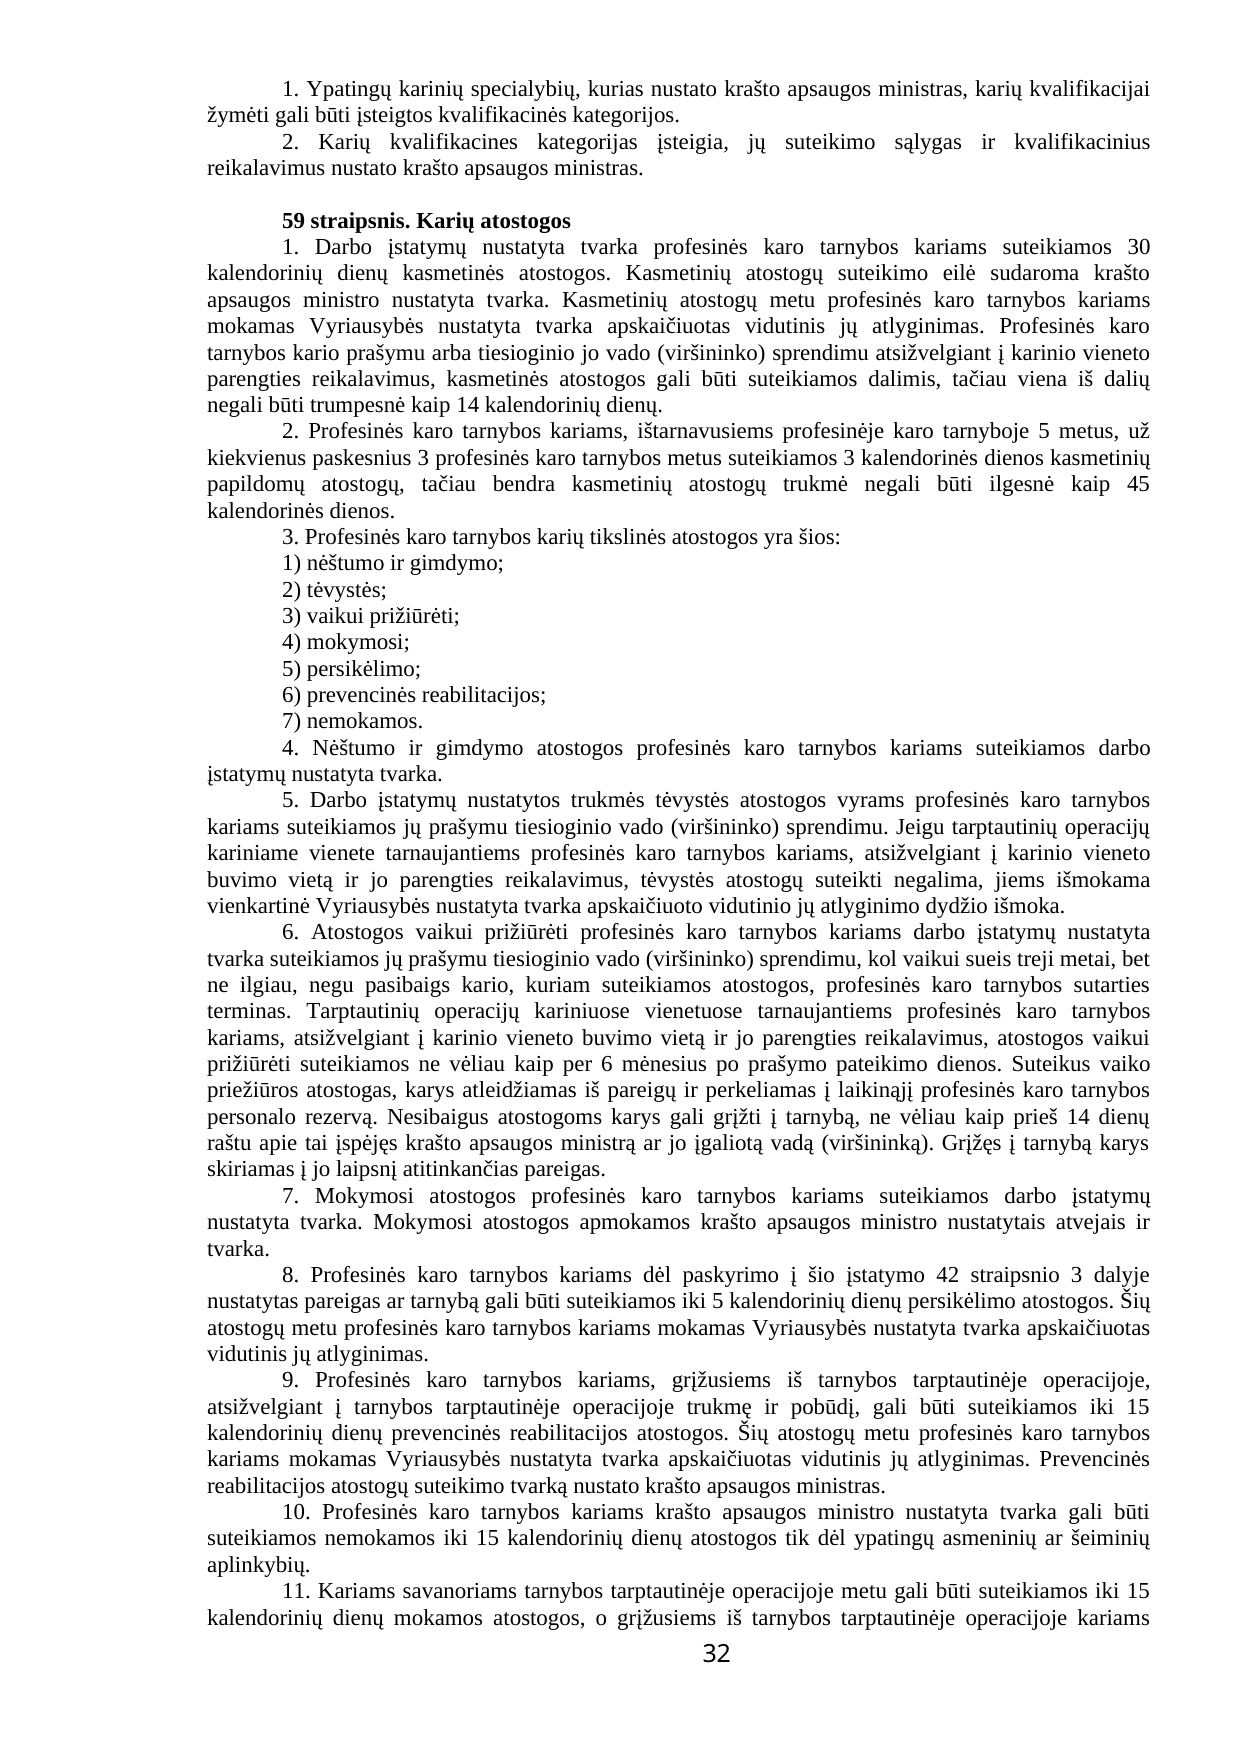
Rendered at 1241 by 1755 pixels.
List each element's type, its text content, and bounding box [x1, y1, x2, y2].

text 1. Darbo įstatymų nustatyta tvarka profesinės karo tarnybos kariams suteikiamos 30 kalendorinių dienų kasmetinės atostogos. Kasmetinių atostogų suteikimo eilė sudaroma krašto apsaugos ministro nustatyta tvarka. Kasmetinių atostogų metu profesinės karo tarnybos kariams mokamas Vyriausybės nustatyta tvarka apskaičiuotas vidutinis jų atlyginimas. Profesinės karo tarnybos kario prašymu arba tiesioginio jo vado (viršininko) sprendimu atsižvelgiant į karinio vieneto parengties reikalavimus, kasmetinės atostogos gali būti suteikiamos dalimis, tačiau viena iš dalių negali būti trumpesnė kaip 14 kalendorinių dienų. [207, 233, 1152, 418]
text 2. Profesinės karo tarnybos kariams, ištarnavusiems profesinėje karo tarnyboje 5 metus, už kiekvienus paskesnius 3 profesinės karo tarnybos metus suteikiamos 3 kalendorinės dienos kasmetinių papildomų atostogų, tačiau bendra kasmetinių atostogų trukmė negali būti ilgesnė kaip 45 kalendorinės dienos. [207, 418, 1152, 523]
text 6. Atostogos vaikui prižiūrėti profesinės karo tarnybos kariams darbo įstatymų nustatyta tvarka suteikiamos jų prašymu tiesioginio vado (viršininko) sprendimu, kol vaikui sueis treji metai, bet ne ilgiau, negu pasibaigs kario, kuriam suteikiamos atostogos, profesinės karo tarnybos sutarties terminas. Tarptautinių operacijų kariniuose vienetuose tarnaujantiems profesinės karo tarnybos kariams, atsižvelgiant į karinio vieneto buvimo vietą ir jo parengties reikalavimus, atostogos vaikui prižiūrėti suteikiamos ne vėliau kaip per 6 mėnesius po prašymo pateikimo dienos. Suteikus vaiko priežiūros atostogas, karys atleidžiamas iš pareigų ir perkeliamas į laikinąjį profesinės karo tarnybos personalo rezervą. Nesibaigus atostogoms karys gali grįžti į tarnybą, ne vėliau kaip prieš 14 dienų raštu apie tai įspėjęs krašto apsaugos ministrą ar jo įgaliotą vadą (viršininką). Grįžęs į tarnybą karys skiriamas į jo laipsnį atitinkančias pareigas. [207, 918, 1152, 1182]
text 9. Profesinės karo tarnybos kariams, grįžusiems iš tarnybos tarptautinėje operacijoje, atsižvelgiant į tarnybos tarptautinėje operacijoje trukmę ir pobūdį, gali būti suteikiamos iki 15 kalendorinių dienų prevencinės reabilitacijos atostogos. Šių atostogų metu profesinės karo tarnybos kariams mokamas Vyriausybės nustatyta tvarka apskaičiuotas vidutinis jų atlyginimas. Prevencinės reabilitacijos atostogų suteikimo tvarką nustato krašto apsaugos ministras. [207, 1366, 1152, 1498]
text 2. Karių kvalifikacines kategorijas įsteigia, jų suteikimo sąlygas ir kvalifikacinius reikalavimus nustato krašto apsaugos ministras. [207, 128, 1152, 180]
text 5) persikėlimo; [207, 655, 1152, 681]
text 10. Profesinės karo tarnybos kariams krašto apsaugos ministro nustatyta tvarka gali būti suteikiamos nemokamos iki 15 kalendorinių dienų atostogos tik dėl ypatingų asmeninių ar šeiminių aplinkybių. [207, 1498, 1152, 1577]
text 2) tėvystės; [207, 576, 1152, 602]
text 11. Kariams savanoriams tarnybos tarptautinėje operacijoje metu gali būti suteikiamos iki 15 kalendorinių dienų mokamos atostogos, o grįžusiems iš tarnybos tarptautinėje operacijoje kariams [207, 1577, 1152, 1630]
text 59 straipsnis. Karių atostogos [207, 207, 1152, 233]
text 1) nėštumo ir gimdymo; [207, 549, 1152, 576]
text 8. Profesinės karo tarnybos kariams dėl paskyrimo į šio įstatymo 42 straipsnio 3 dalyje nustatytas pareigas ar tarnybą gali būti suteikiamos iki 5 kalendorinių dienų persikėlimo atostogos. Šių atostogų metu profesinės karo tarnybos kariams mokamas Vyriausybės nustatyta tvarka apskaičiuotas vidutinis jų atlyginimas. [207, 1261, 1152, 1366]
text 7) nemokamos. [207, 707, 1152, 734]
text 4. Nėštumo ir gimdymo atostogos profesinės karo tarnybos kariams suteikiamos darbo įstatymų nustatyta tvarka. [207, 734, 1152, 787]
text 5. Darbo įstatymų nustatytos trukmės tėvystės atostogos vyrams profesinės karo tarnybos kariams suteikiamos jų prašymu tiesioginio vado (viršininko) sprendimu. Jeigu tarptautinių operacijų kariniame vienete tarnaujantiems profesinės karo tarnybos kariams, atsižvelgiant į karinio vieneto buvimo vietą ir jo parengties reikalavimus, tėvystės atostogų suteikti negalima, jiems išmokama vienkartinė Vyriausybės nustatyta tvarka apskaičiuoto vidutinio jų atlyginimo dydžio išmoka. [207, 787, 1152, 918]
text 6) prevencinės reabilitacijos; [207, 681, 1152, 707]
text 3. Profesinės karo tarnybos karių tikslinės atostogos yra šios: [207, 523, 1152, 549]
text 7. Mokymosi atostogos profesinės karo tarnybos kariams suteikiamos darbo įstatymų nustatyta tvarka. Mokymosi atostogos apmokamos krašto apsaugos ministro nustatytais atvejais ir tvarka. [207, 1182, 1152, 1261]
text 3) vaikui prižiūrėti; [207, 602, 1152, 628]
text 1. Ypatingų karinių specialybių, kurias nustato krašto apsaugos ministras, karių kvalifikacijai žymėti gali būti įsteigtos kvalifikacinės kategorijos. [207, 75, 1152, 128]
text 4) mokymosi; [207, 628, 1152, 655]
